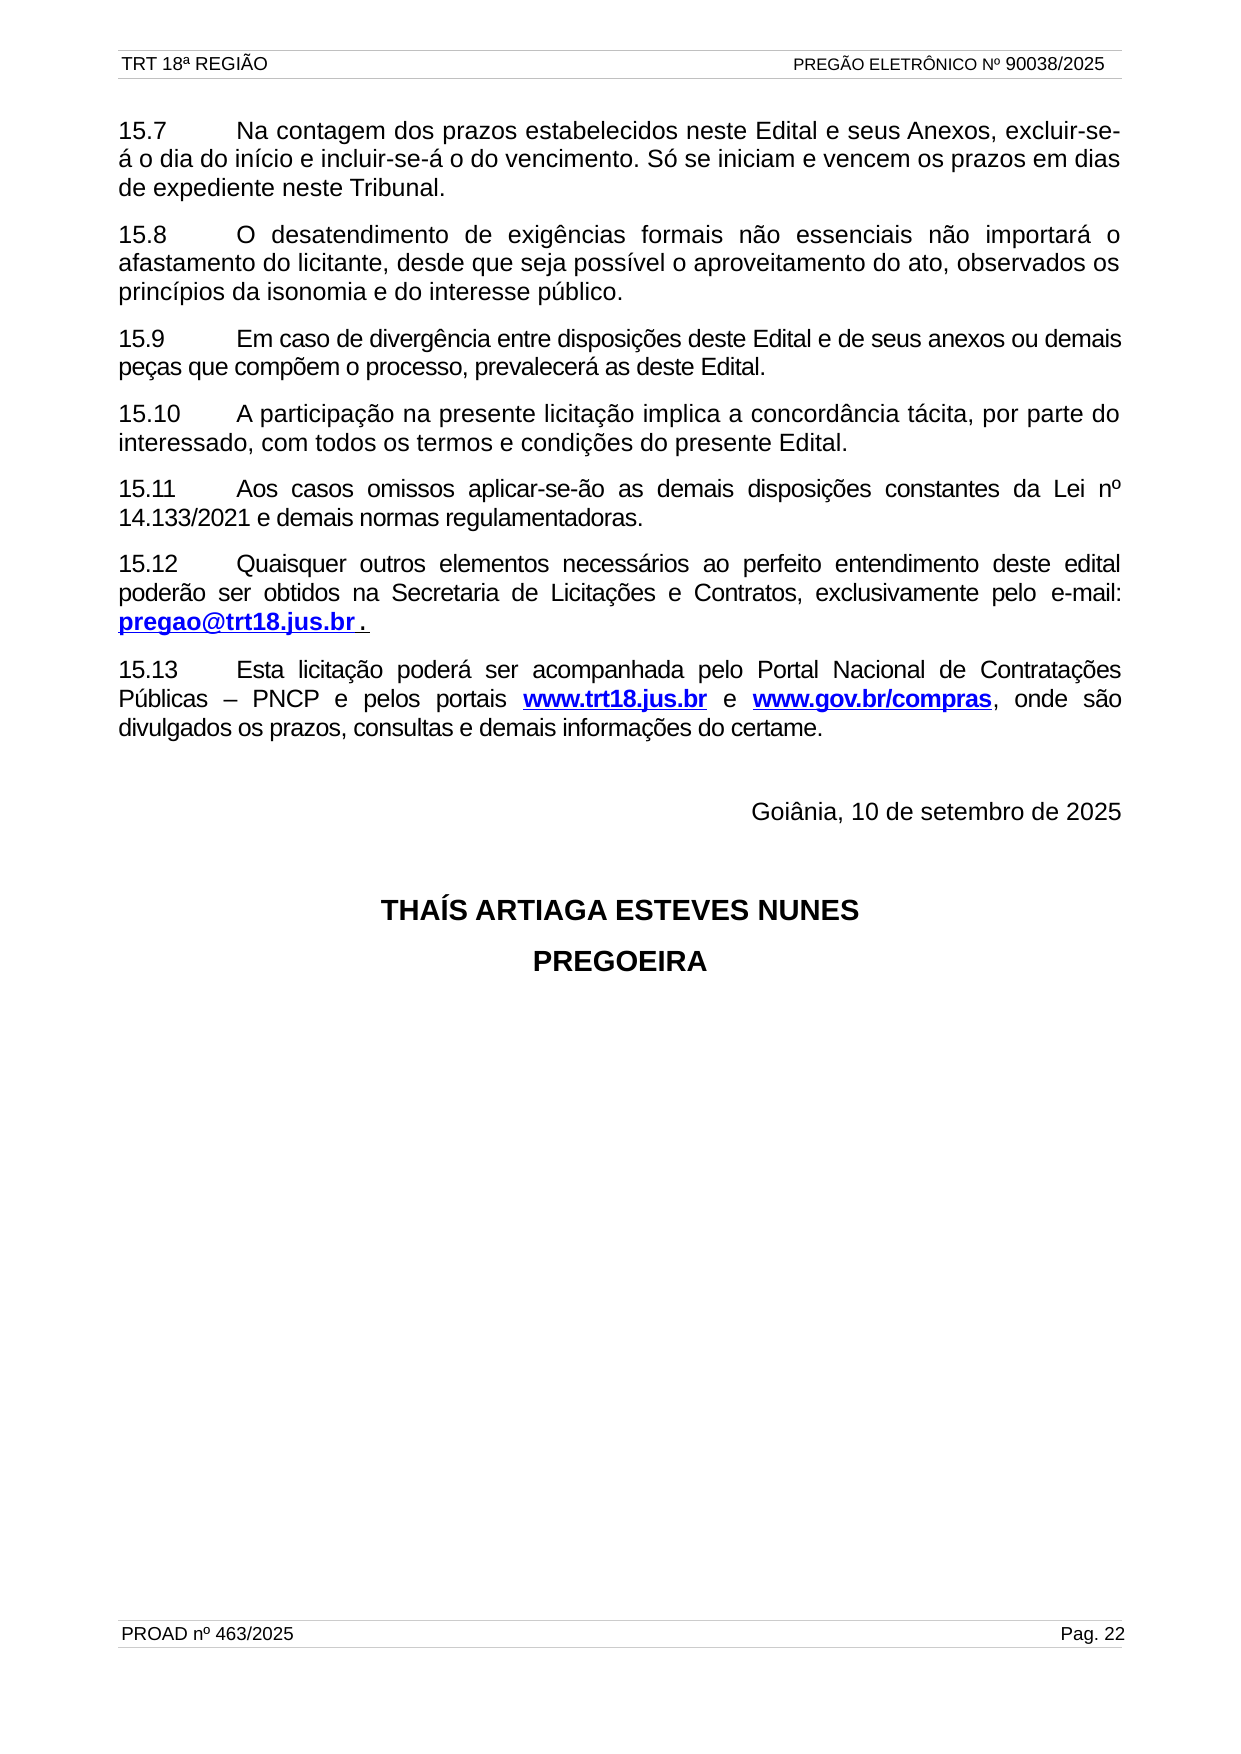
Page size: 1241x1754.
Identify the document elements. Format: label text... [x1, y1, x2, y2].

text 15.10 A participação na presente licitação implica a concordância tácita, por parte do interessado, com todos os termos e condições do presente Edital. [118, 399, 1122, 456]
text 15.13 Esta licitação poderá ser acompanhada pelo Portal Nacional de Contratações Públicas – PNCP e pelos portais www.trt18.jus.br e www.gov.br/compras, onde são divulgados os prazos, consultas e demais informações do certame. [118, 655, 1122, 742]
text 15.7 Na contagem dos prazos estabelecidos neste Edital e seus Anexos, excluir-se-á o dia do início e incluir-se-á o do vencimento. Só se iniciam e vencem os prazos em dias de expediente neste Tribunal. [118, 116, 1122, 202]
text 15.8 O desatendimento de exigências formais não essenciais não importará o afastamento do licitante, desde que seja possível o aproveitamento do ato, observados os princípios da isonomia e do interesse público. [118, 219, 1122, 306]
text 15.11 Aos casos omissos aplicar-se-ão as demais disposições constantes da Lei nº 14.133/2021 e demais normas regulamentadoras. [118, 474, 1122, 531]
text 15.9 Em caso de divergência entre disposições deste Edital e de seus anexos ou demais peças que compõem o processo, prevalecerá as deste Edital. [118, 323, 1122, 381]
text 15.12 Quaisquer outros elementos necessários ao perfeito entendimento deste edital poderão ser obtidos na Secretaria de Licitações e Contratos, exclusivamente pelo e-mail: pregao@trt18.jus.br. [118, 549, 1122, 638]
text Goiânia, 10 de setembro de 2025 [118, 796, 1122, 825]
text PREGOEIRA [118, 943, 1122, 977]
text THAÍS ARTIAGA ESTEVES NUNES [118, 893, 1122, 927]
